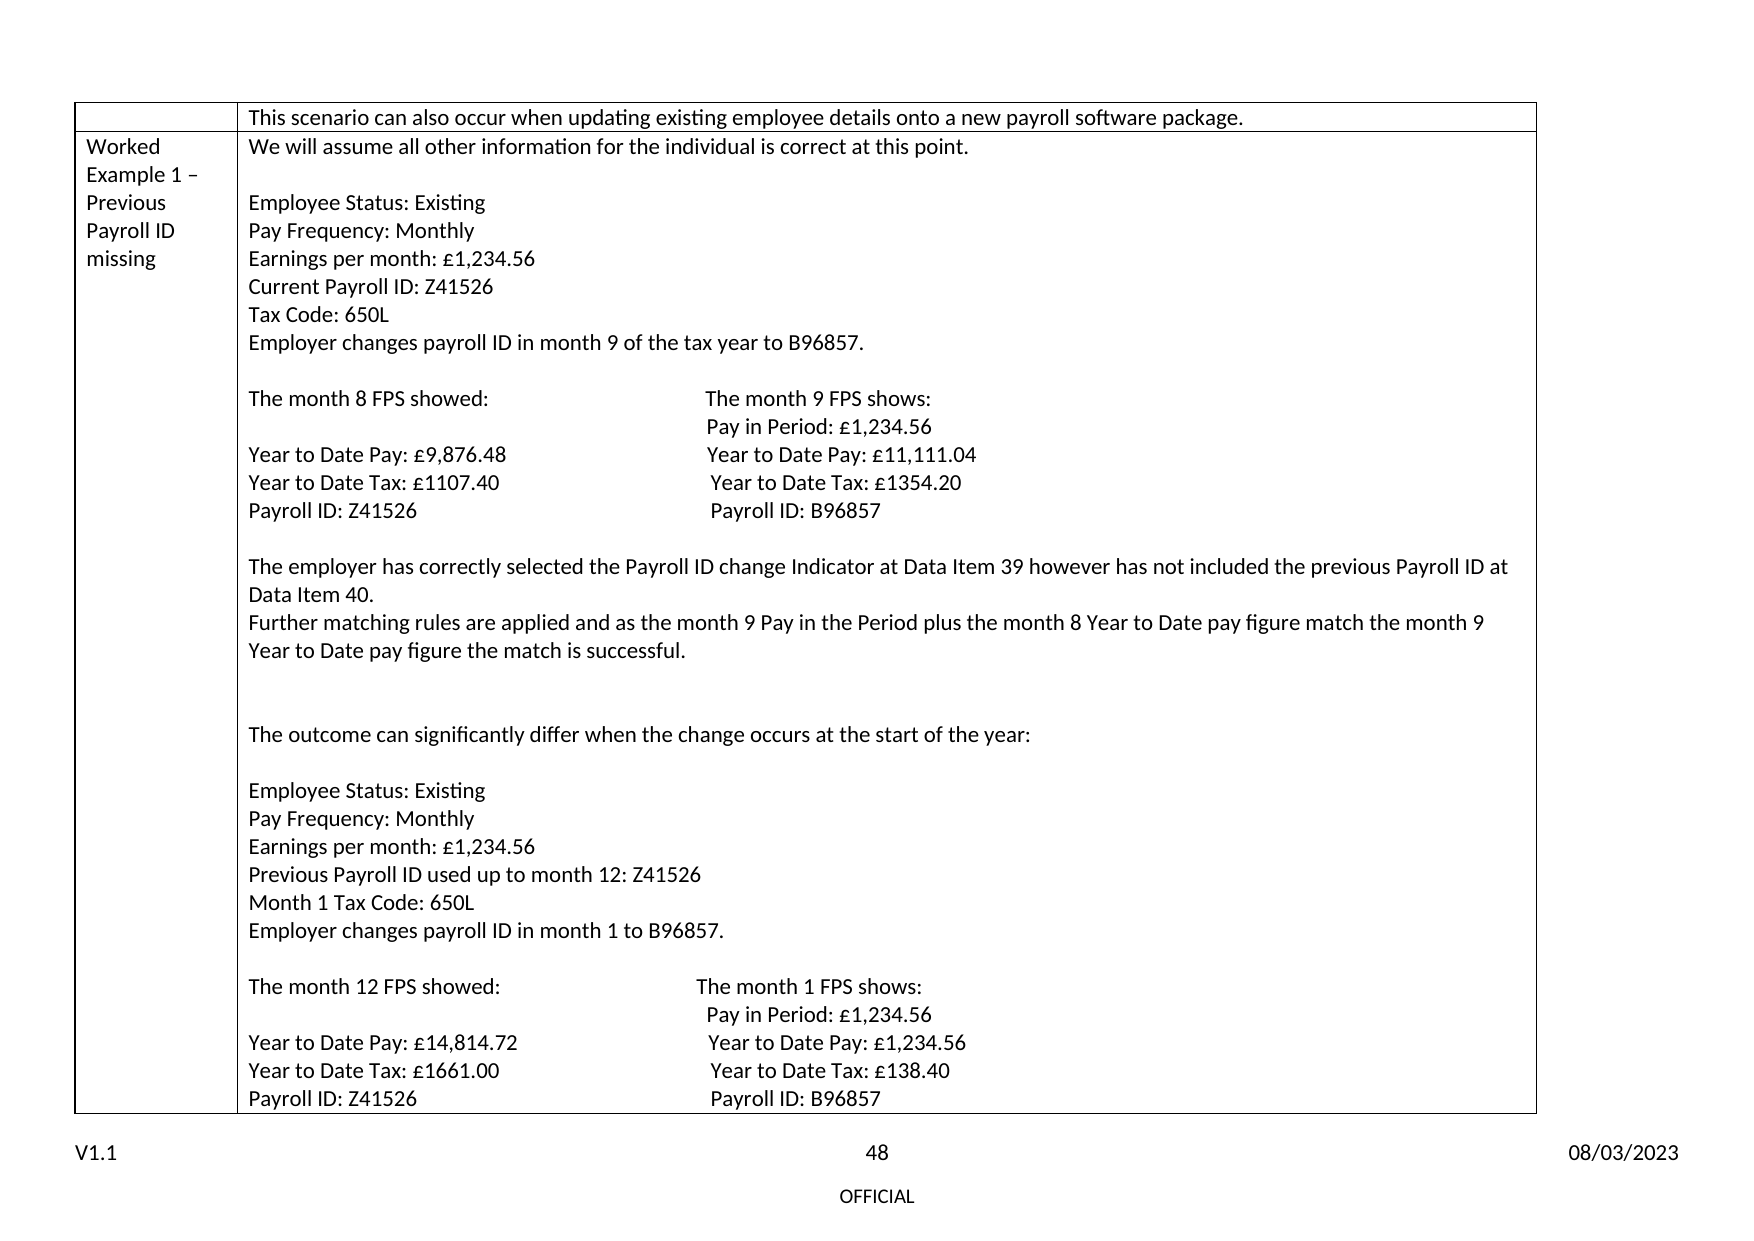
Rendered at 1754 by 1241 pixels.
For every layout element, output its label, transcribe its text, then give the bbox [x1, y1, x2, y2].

table_cell Worked Example 1 – Previous Payroll ID missing [76, 132, 237, 1113]
table_cell This scenario can also occur when updating existing employee details onto a new payroll software package. [238, 103, 1536, 131]
table_cell We will assume all other information for the individual is correct at this point. Employee Status: Existing Pay Frequency: Monthly Earnings per month: £1,234.56 Current Payroll ID: Z41526 Tax Code: 650L Employer changes payroll ID in month 9 of the tax year to B96857. The month 8 FPS showed: The month 9 FPS shows: Pay in Period: £1,234.56 Year to Date Pay: £9,876.48 Year to Date Pay: £11,111.04 Year to Date Tax: £1107.40 Year to Date Tax: £1354.20 Payroll ID: Z41526 Payroll ID: B96857 The employer has correctly selected the Payroll ID change Indicator at Data Item 39 however has not included the previous Payroll ID at Data Item 40. Further matching rules are applied and as the month 9 Pay in the Period plus the month 8 Year to Date pay figure match the month 9 Year to Date pay figure the match is successful. The outcome can significantly differ when the change occurs at the start of the year: Employee Status: Existing Pay Frequency: Monthly Earnings per month: £1,234.56 Previous Payroll ID used up to month 12: Z41526 Month 1 Tax Code: 650L Employer changes payroll ID in month 1 to B96857. The month 12 FPS showed: The month 1 FPS shows: Pay in Period: £1,234.56 Year to Date Pay: £14,814.72 Year to Date Pay: £1,234.56 Year to Date Tax: £1661.00 Year to Date Tax: £138.40 Payroll ID: Z41526 Payroll ID: B96857 [238, 132, 1536, 1113]
table_cell [76, 103, 237, 131]
